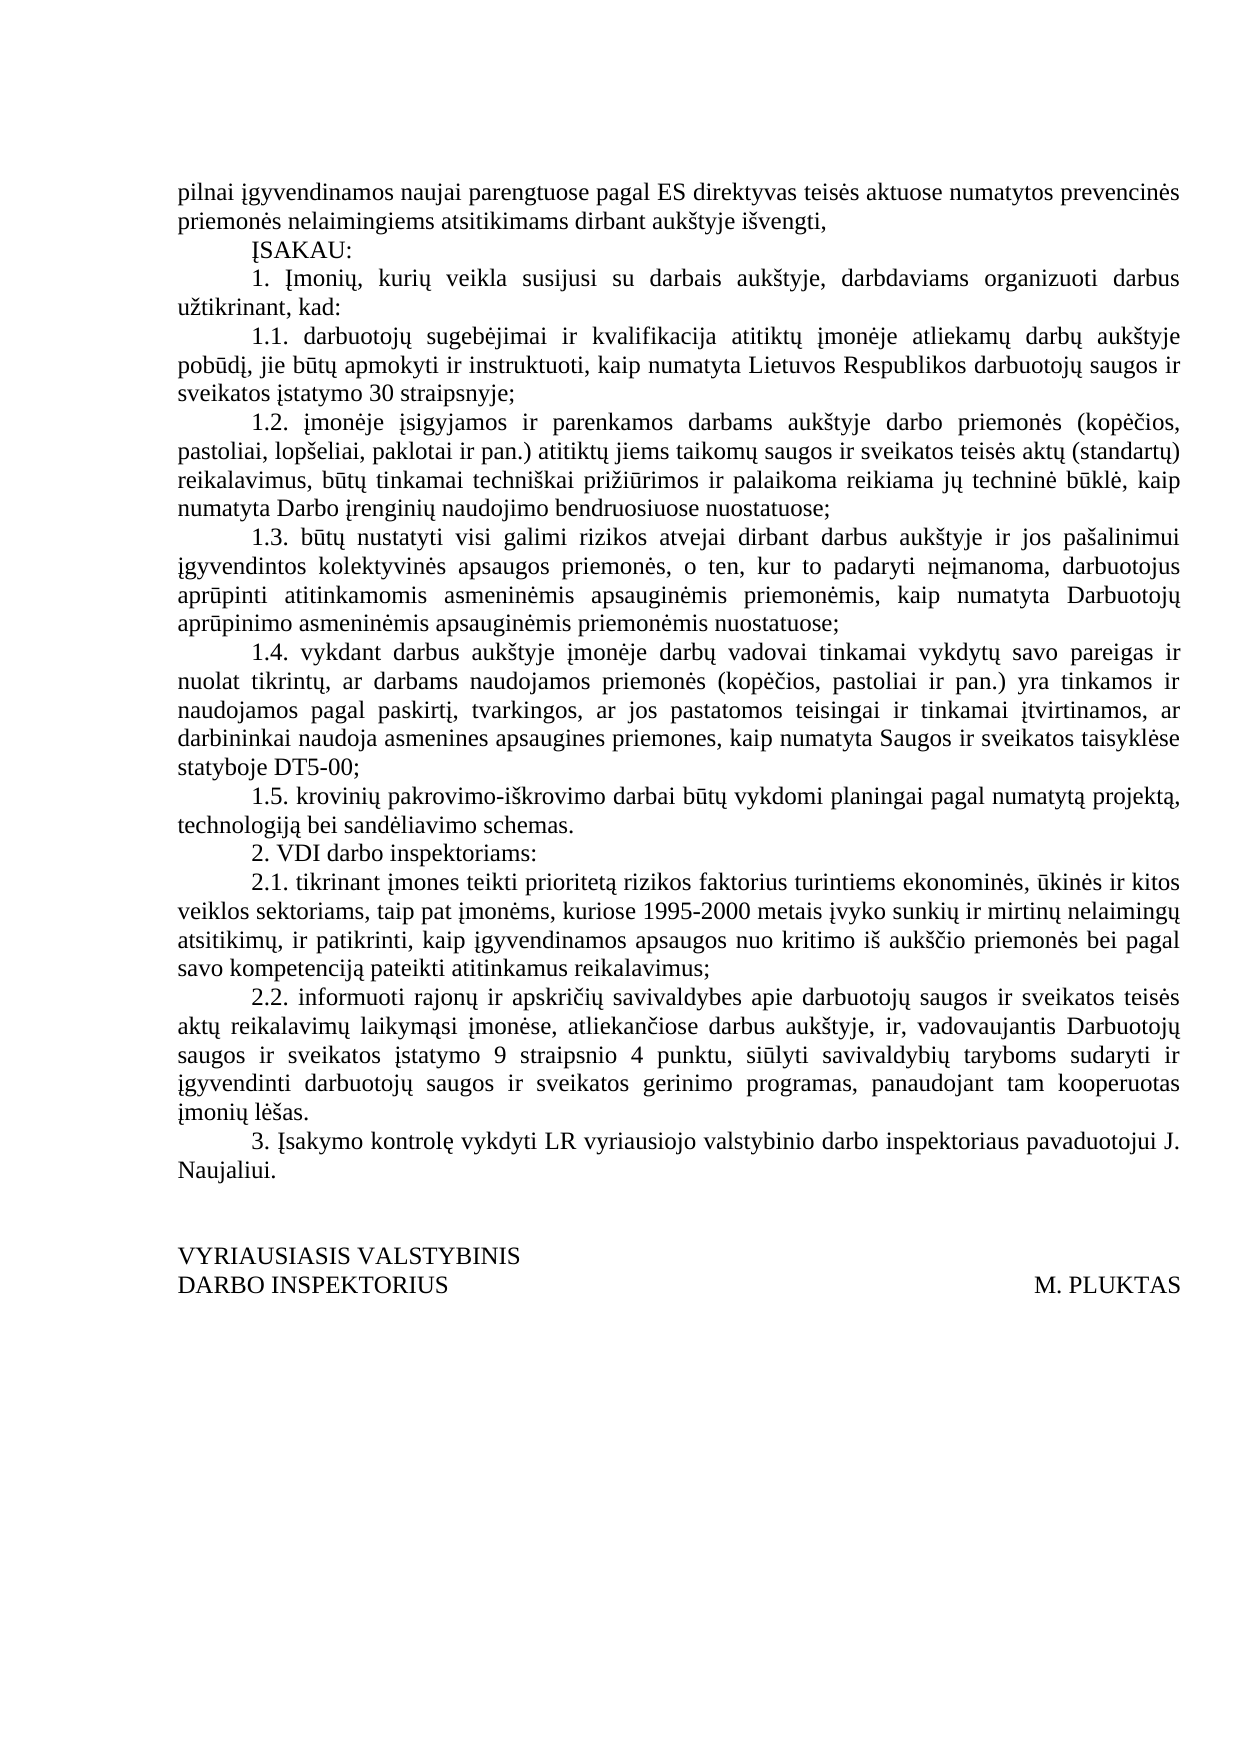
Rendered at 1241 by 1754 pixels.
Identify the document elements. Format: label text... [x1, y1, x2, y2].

text ĮSAKAU: [177, 235, 1181, 263]
text 1.5. krovinių pakrovimo-iškrovimo darbai būtų vykdomi planingai pagal numatytą projektą, technologiją bei sandėliavimo schemas. [177, 781, 1181, 838]
text 1. Įmonių, kurių veikla susijusi su darbais aukštyje, darbdaviams organizuoti darbus užtikrinant, kad: [177, 263, 1181, 321]
text 2.1. tikrinant įmones teikti prioritetą rizikos faktorius turintiems ekonominės, ūkinės ir kitos veiklos sektoriams, taip pat įmonėms, kuriose 1995-2000 metais įvyko sunkių ir mirtinų nelaimingų atsitikimų, ir patikrinti, kaip įgyvendinamos apsaugos nuo kritimo iš aukščio priemonės bei pagal savo kompetenciją pateikti atitinkamus reikalavimus; [177, 867, 1181, 982]
text 2. VDI darbo inspektoriams: [177, 838, 1181, 867]
text 1.3. būtų nustatyti visi galimi rizikos atvejai dirbant darbus aukštyje ir jos pašalinimui įgyvendintos kolektyvinės apsaugos priemonės, o ten, kur to padaryti neįmanoma, darbuotojus aprūpinti atitinkamomis asmeninėmis apsauginėmis priemonėmis, kaip numatyta Darbuotojų aprūpinimo asmeninėmis apsauginėmis priemonėmis nuostatuose; [177, 522, 1181, 637]
text VYRIAUSIASIS VALSTYBINIS [177, 1241, 1181, 1270]
text 3. Įsakymo kontrolę vykdyti LR vyriausiojo valstybinio darbo inspektoriaus pavaduotojui J. Naujaliui. [177, 1126, 1181, 1183]
text 1.1. darbuotojų sugebėjimai ir kvalifikacija atitiktų įmonėje atliekamų darbų aukštyje pobūdį, jie būtų apmokyti ir instruktuoti, kaip numatyta Lietuvos Respublikos darbuotojų saugos ir sveikatos įstatymo 30 straipsnyje; [177, 321, 1181, 407]
text 1.2. įmonėje įsigyjamos ir parenkamos darbams aukštyje darbo priemonės (kopėčios, pastoliai, lopšeliai, paklotai ir pan.) atitiktų jiems taikomų saugos ir sveikatos teisės aktų (standartų) reikalavimus, būtų tinkamai techniškai prižiūrimos ir palaikoma reikiama jų techninė būklė, kaip numatyta Darbo įrenginių naudojimo bendruosiuose nuostatuose; [177, 407, 1181, 522]
text DARBO INSPEKTORIUS M. PLUKTAS [177, 1270, 1181, 1298]
text pilnai įgyvendinamos naujai parengtuose pagal ES direktyvas teisės aktuose numatytos prevencinės priemonės nelaimingiems atsitikimams dirbant aukštyje išvengti, [177, 177, 1181, 235]
text 1.4. vykdant darbus aukštyje įmonėje darbų vadovai tinkamai vykdytų savo pareigas ir nuolat tikrintų, ar darbams naudojamos priemonės (kopėčios, pastoliai ir pan.) yra tinkamos ir naudojamos pagal paskirtį, tvarkingos, ar jos pastatomos teisingai ir tinkamai įtvirtinamos, ar darbininkai naudoja asmenines apsaugines priemones, kaip numatyta Saugos ir sveikatos taisyklėse statyboje DT5-00; [177, 637, 1181, 781]
text 2.2. informuoti rajonų ir apskričių savivaldybes apie darbuotojų saugos ir sveikatos teisės aktų reikalavimų laikymąsi įmonėse, atliekančiose darbus aukštyje, ir, vadovaujantis Darbuotojų saugos ir sveikatos įstatymo 9 straipsnio 4 punktu, siūlyti savivaldybių taryboms sudaryti ir įgyvendinti darbuotojų saugos ir sveikatos gerinimo programas, panaudojant tam kooperuotas įmonių lėšas. [177, 982, 1181, 1126]
